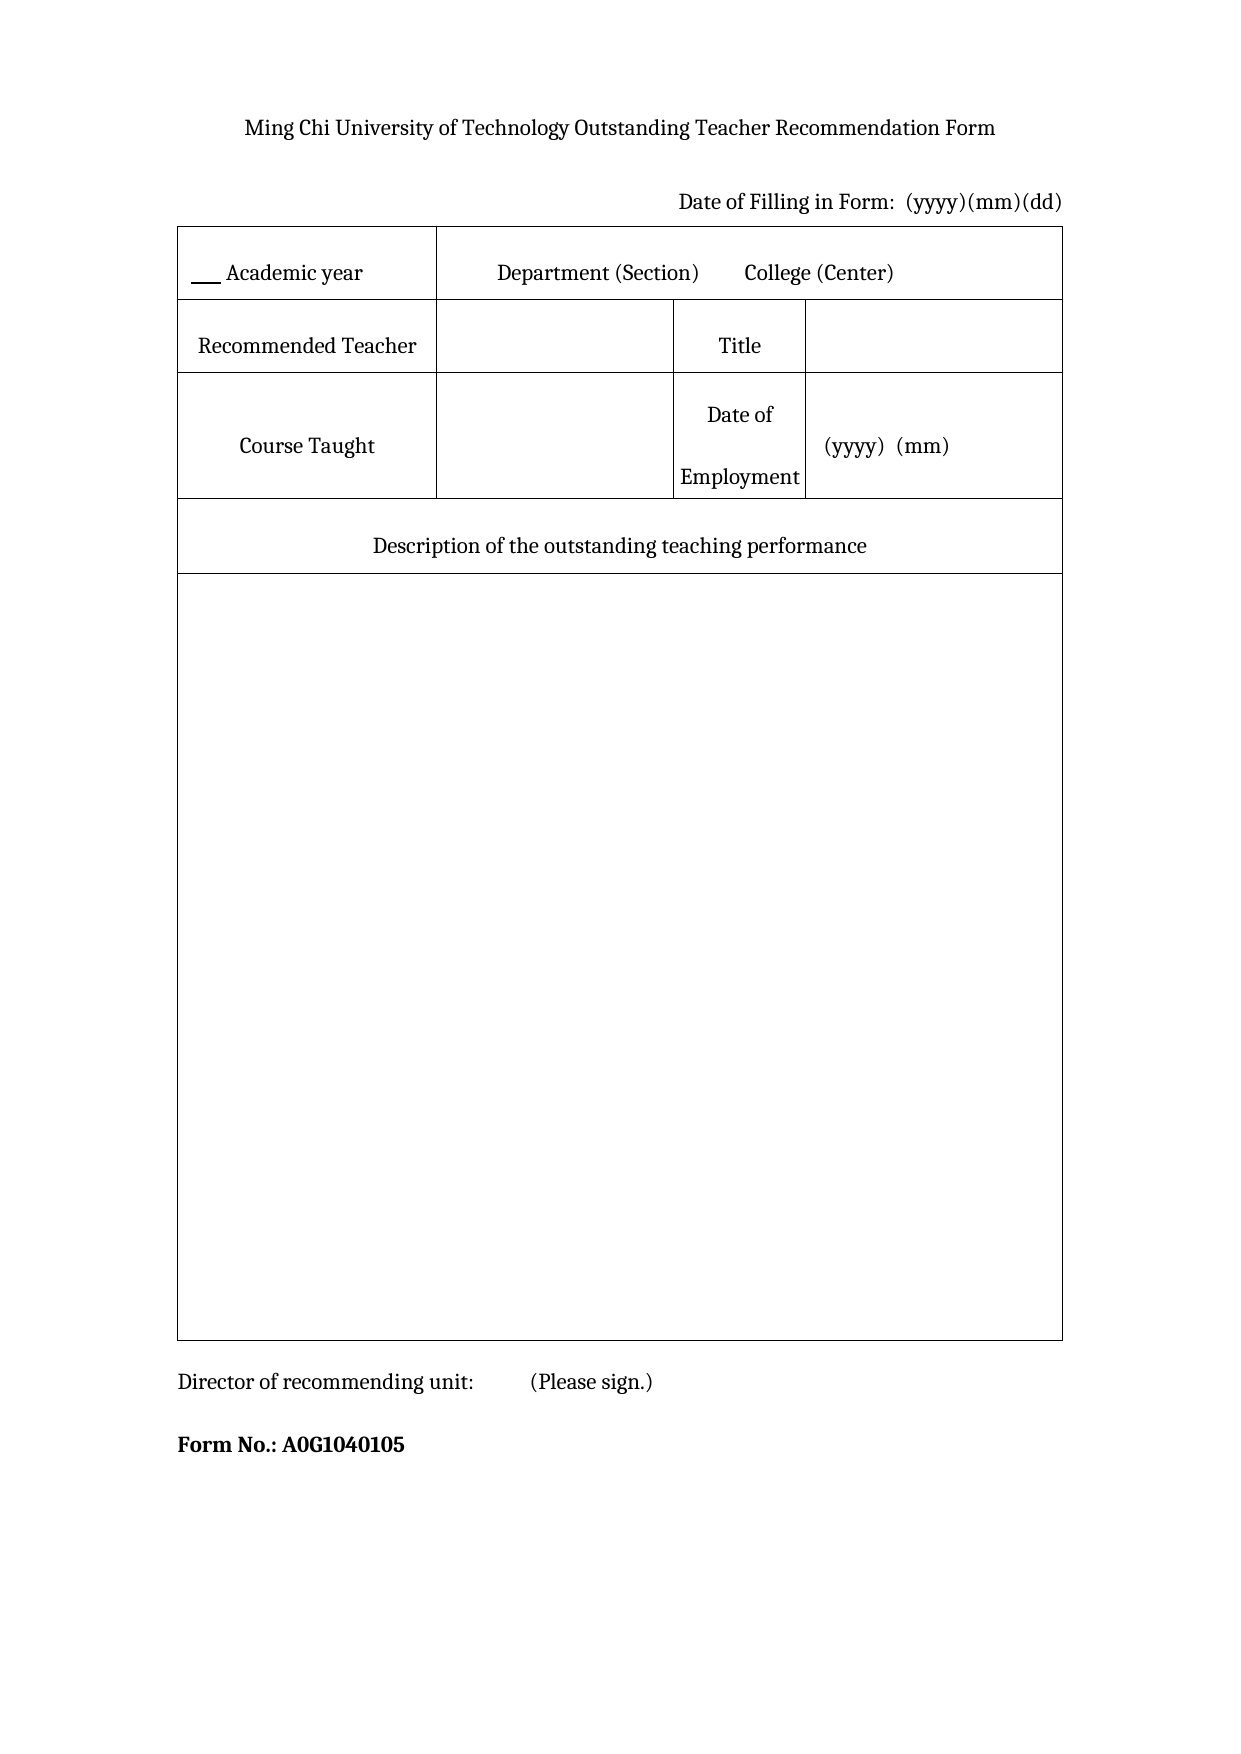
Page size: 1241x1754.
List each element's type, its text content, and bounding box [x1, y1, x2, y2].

table_header Department (Section) College (Center) [437, 227, 1062, 299]
table_cell Description of the outstanding teaching performance [178, 499, 1062, 573]
table_cell [806, 300, 1062, 372]
table_cell Title [674, 300, 805, 372]
table_cell [178, 574, 1062, 1339]
text Director of recommending unit: (Please sign.) [177, 1341, 1063, 1403]
text Date of Filling in Form: (yyyy)(mm)(dd) [177, 189, 1063, 215]
text Form No.: A0G1040105 [177, 1403, 1063, 1466]
table_cell [437, 300, 673, 372]
table_header Academic year [178, 227, 436, 299]
table_cell (yyyy) (mm) [806, 373, 1062, 498]
table_cell [437, 373, 673, 498]
table_cell Course Taught [178, 373, 436, 498]
table_cell Recommended Teacher [178, 300, 436, 372]
text Ming Chi University of Technology Outstanding Teacher Recommendation Form [177, 114, 1063, 141]
table_cell Date of Employment [674, 373, 805, 498]
